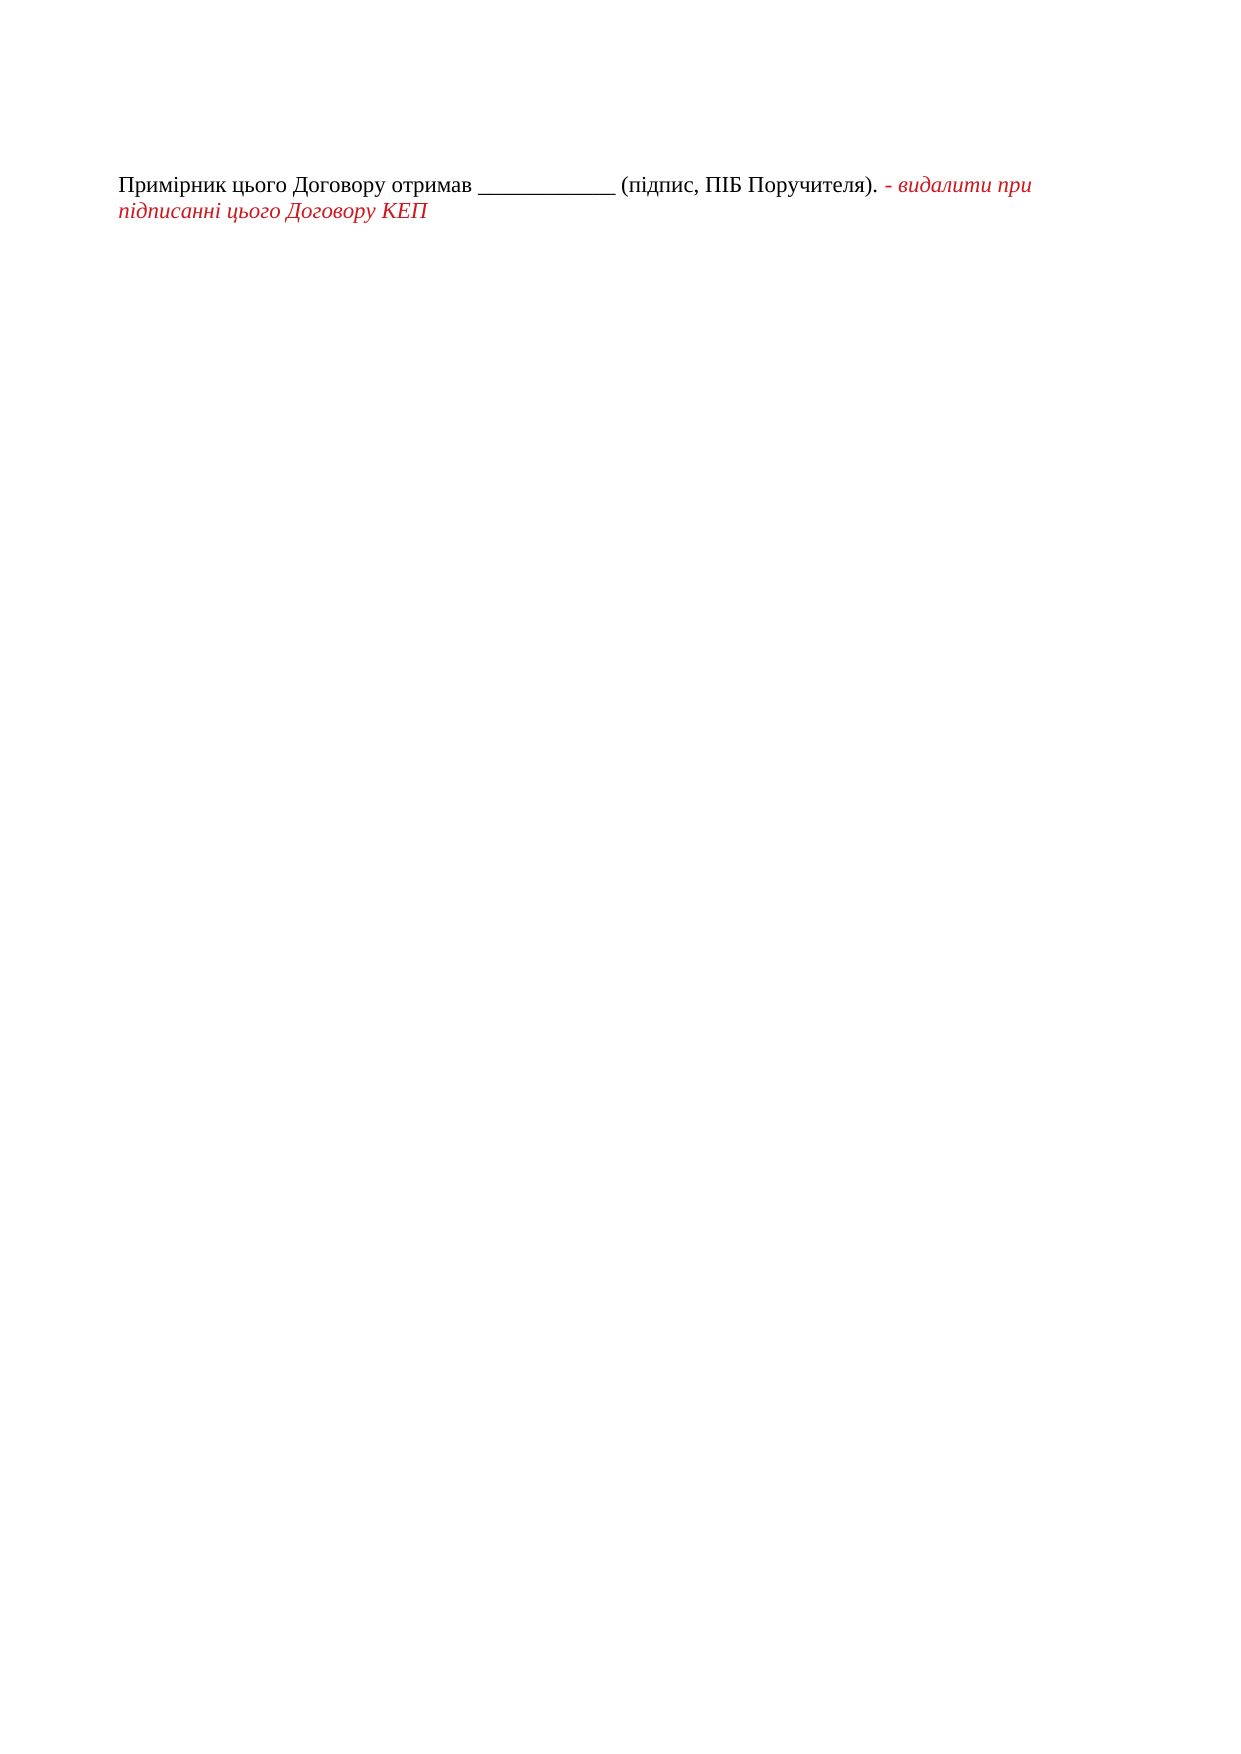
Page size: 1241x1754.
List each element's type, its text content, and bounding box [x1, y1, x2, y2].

text Примірник цього Договору отримав ____________ (підпис, ПІБ Поручителя). - видалити при підписанні цього Договору КЕП [118, 171, 1122, 223]
